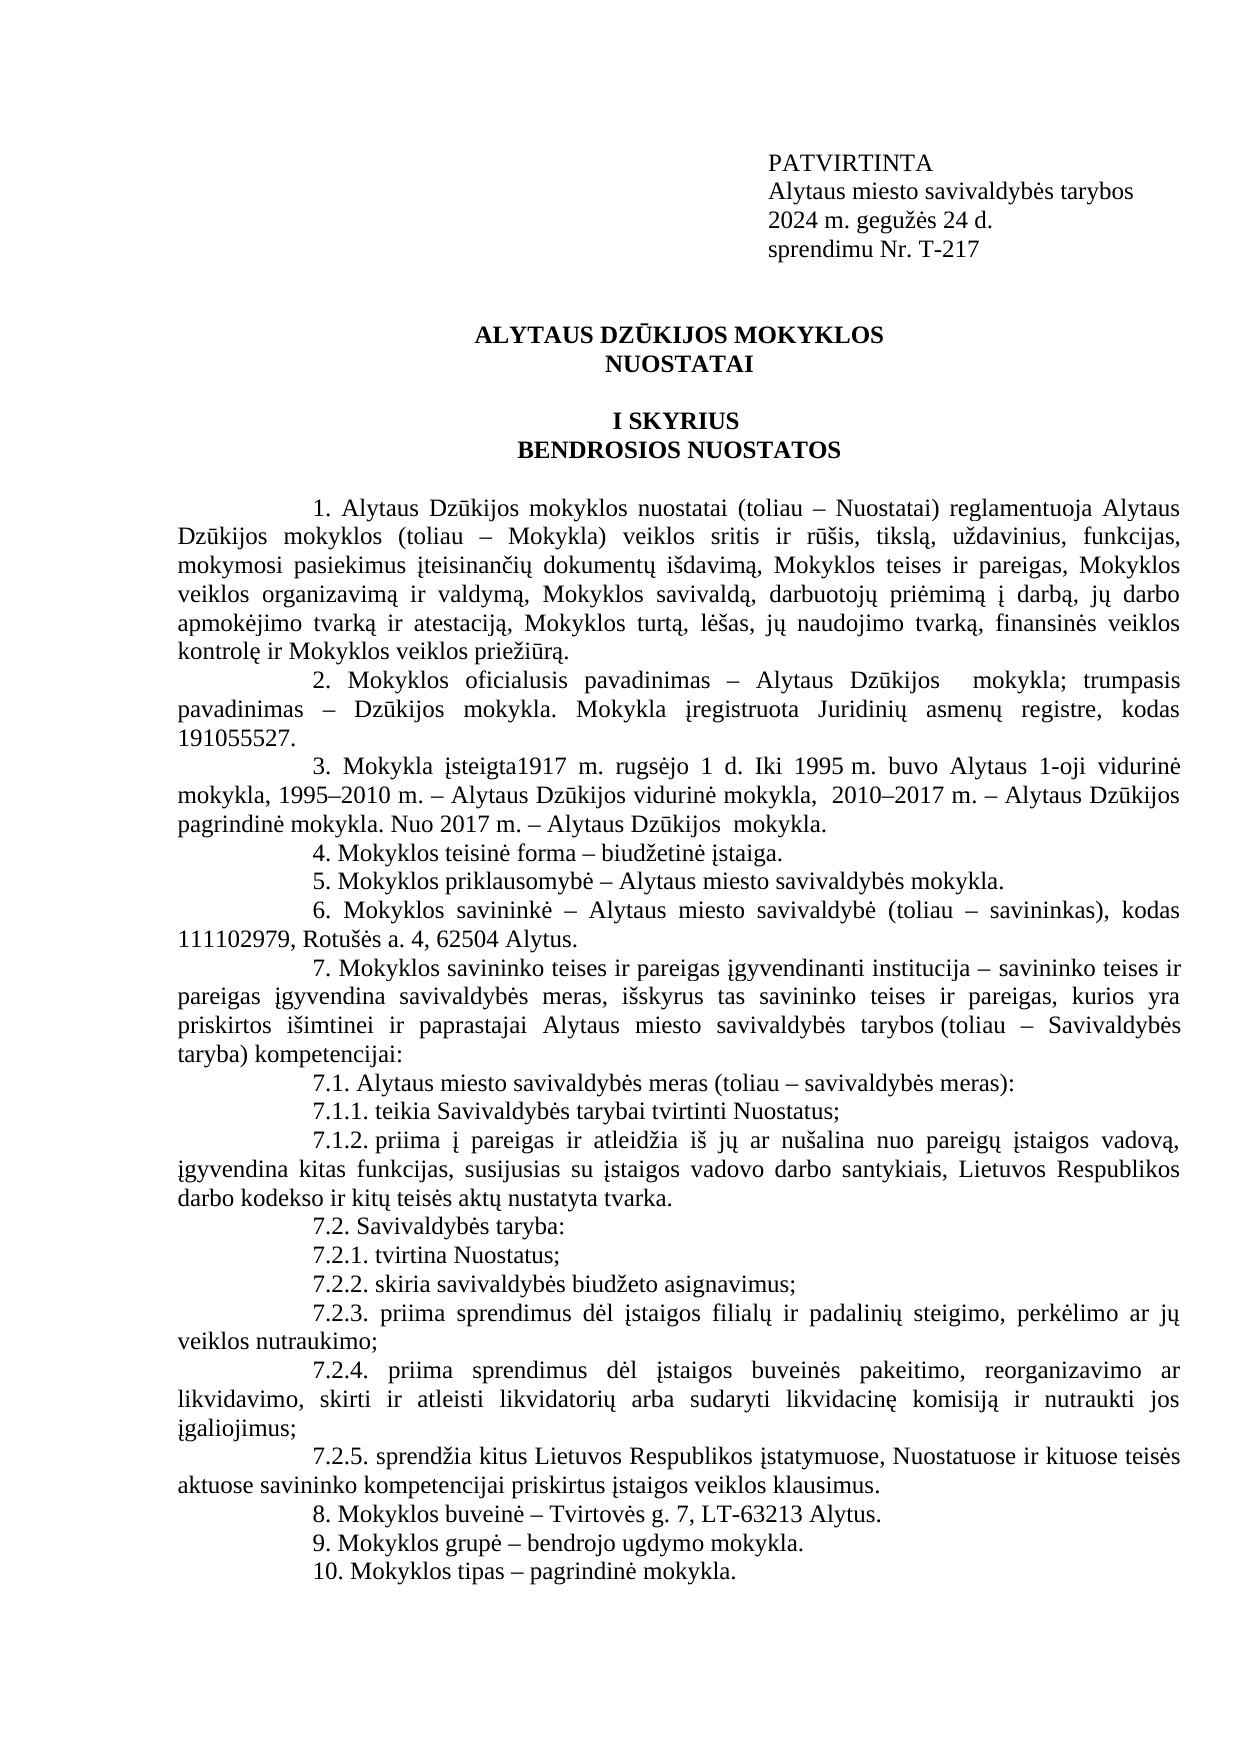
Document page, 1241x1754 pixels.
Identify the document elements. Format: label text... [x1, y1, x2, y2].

text Alytaus miesto savivaldybės tarybos [177, 176, 1181, 205]
text 3. Mokykla įsteigta1917 m. rugsėjo 1 d. Iki 1995 m. buvo Alytaus 1-oji vidurinė mokykla, 1995–2010 m. – Alytaus Dzūkijos vidurinė mokykla, 2010–2017 m. – Alytaus Dzūkijos pagrindinė mokykla. Nuo 2017 m. – Alytaus Dzūkijos mokykla. [177, 751, 1181, 838]
text ALYTAUS DZŪKIJOS MOKYKLOS [177, 320, 1181, 349]
text 5. Mokyklos priklausomybė – Alytaus miesto savivaldybės mokykla. [177, 866, 1181, 895]
text 10. Mokyklos tipas – pagrindinė mokykla. [177, 1556, 1181, 1585]
text BENDROSIOS NUOSTATOS [177, 435, 1181, 464]
text 8. Mokyklos buveinė – Tvirtovės g. 7, LT-63213 Alytus. [177, 1499, 1181, 1528]
text 7.2. Savivaldybės taryba: [177, 1211, 1181, 1240]
text 7.2.4. priima sprendimus dėl įstaigos buveinės pakeitimo, reorganizavimo ar likvidavimo, skirti ir atleisti likvidatorių arba sudaryti likvidacinę komisiją ir nutraukti jos įgaliojimus; [177, 1355, 1181, 1441]
text NUOSTATAI [177, 349, 1181, 378]
text 9. Mokyklos grupė – bendrojo ugdymo mokykla. [177, 1528, 1181, 1556]
text 7.1.1. teikia Savivaldybės tarybai tvirtinti Nuostatus; [177, 1096, 1181, 1125]
text 7.2.5. sprendžia kitus Lietuvos Respublikos įstatymuose, Nuostatuose ir kituose teisės aktuose savininko kompetencijai priskirtus įstaigos veiklos klausimus. [177, 1441, 1181, 1499]
text 7. Mokyklos savininko teises ir pareigas įgyvendinanti institucija – savininko teises ir pareigas įgyvendina savivaldybės meras, išskyrus tas savininko teises ir pareigas, kurios yra priskirtos išimtinei ir paprastajai Alytaus miesto savivaldybės tarybos (toliau – Savivaldybės taryba) kompetencijai: [177, 953, 1181, 1068]
text 6. Mokyklos savininkė – Alytaus miesto savivaldybė (toliau – savininkas), kodas 111102979, Rotušės a. 4, 62504 Alytus. [177, 895, 1181, 953]
text 2024 m. gegužės 24 d. [177, 205, 1181, 234]
text PATVIRTINTA [177, 148, 1181, 176]
text 7.1.2. priima į pareigas ir atleidžia iš jų ar nušalina nuo pareigų įstaigos vadovą, įgyvendina kitas funkcijas, susijusias su įstaigos vadovo darbo santykiais, Lietuvos Respublikos darbo kodekso ir kitų teisės aktų nustatyta tvarka. [177, 1125, 1181, 1211]
text 4. Mokyklos teisinė forma – biudžetinė įstaiga. [177, 838, 1181, 866]
text 7.2.3. priima sprendimus dėl įstaigos filialų ir padalinių steigimo, perkėlimo ar jų veiklos nutraukimo; [177, 1298, 1181, 1355]
text 2. Mokyklos oficialusis pavadinimas – Alytaus Dzūkijos mokykla; trumpasis pavadinimas – Dzūkijos mokykla. Mokykla įregistruota Juridinių asmenų registre, kodas 191055527. [177, 665, 1181, 751]
text 1. Alytaus Dzūkijos mokyklos nuostatai (toliau – Nuostatai) reglamentuoja Alytaus Dzūkijos mokyklos (toliau – Mokykla) veiklos sritis ir rūšis, tikslą, uždavinius, funkcijas, mokymosi pasiekimus įteisinančių dokumentų išdavimą, Mokyklos teises ir pareigas, Mokyklos veiklos organizavimą ir valdymą, Mokyklos savivaldą, darbuotojų priėmimą į darbą, jų darbo apmokėjimo tvarką ir atestaciją, Mokyklos turtą, lėšas, jų naudojimo tvarką, finansinės veiklos kontrolę ir Mokyklos veiklos priežiūrą. [177, 493, 1181, 665]
text 7.2.2. skiria savivaldybės biudžeto asignavimus; [177, 1269, 1181, 1298]
text 7.2.1. tvirtina Nuostatus; [177, 1240, 1181, 1269]
text I SKYRIUS [177, 406, 1181, 435]
text 7.1. Alytaus miesto savivaldybės meras (toliau – savivaldybės meras): [177, 1068, 1181, 1096]
text sprendimu Nr. T-217 [177, 234, 1181, 263]
